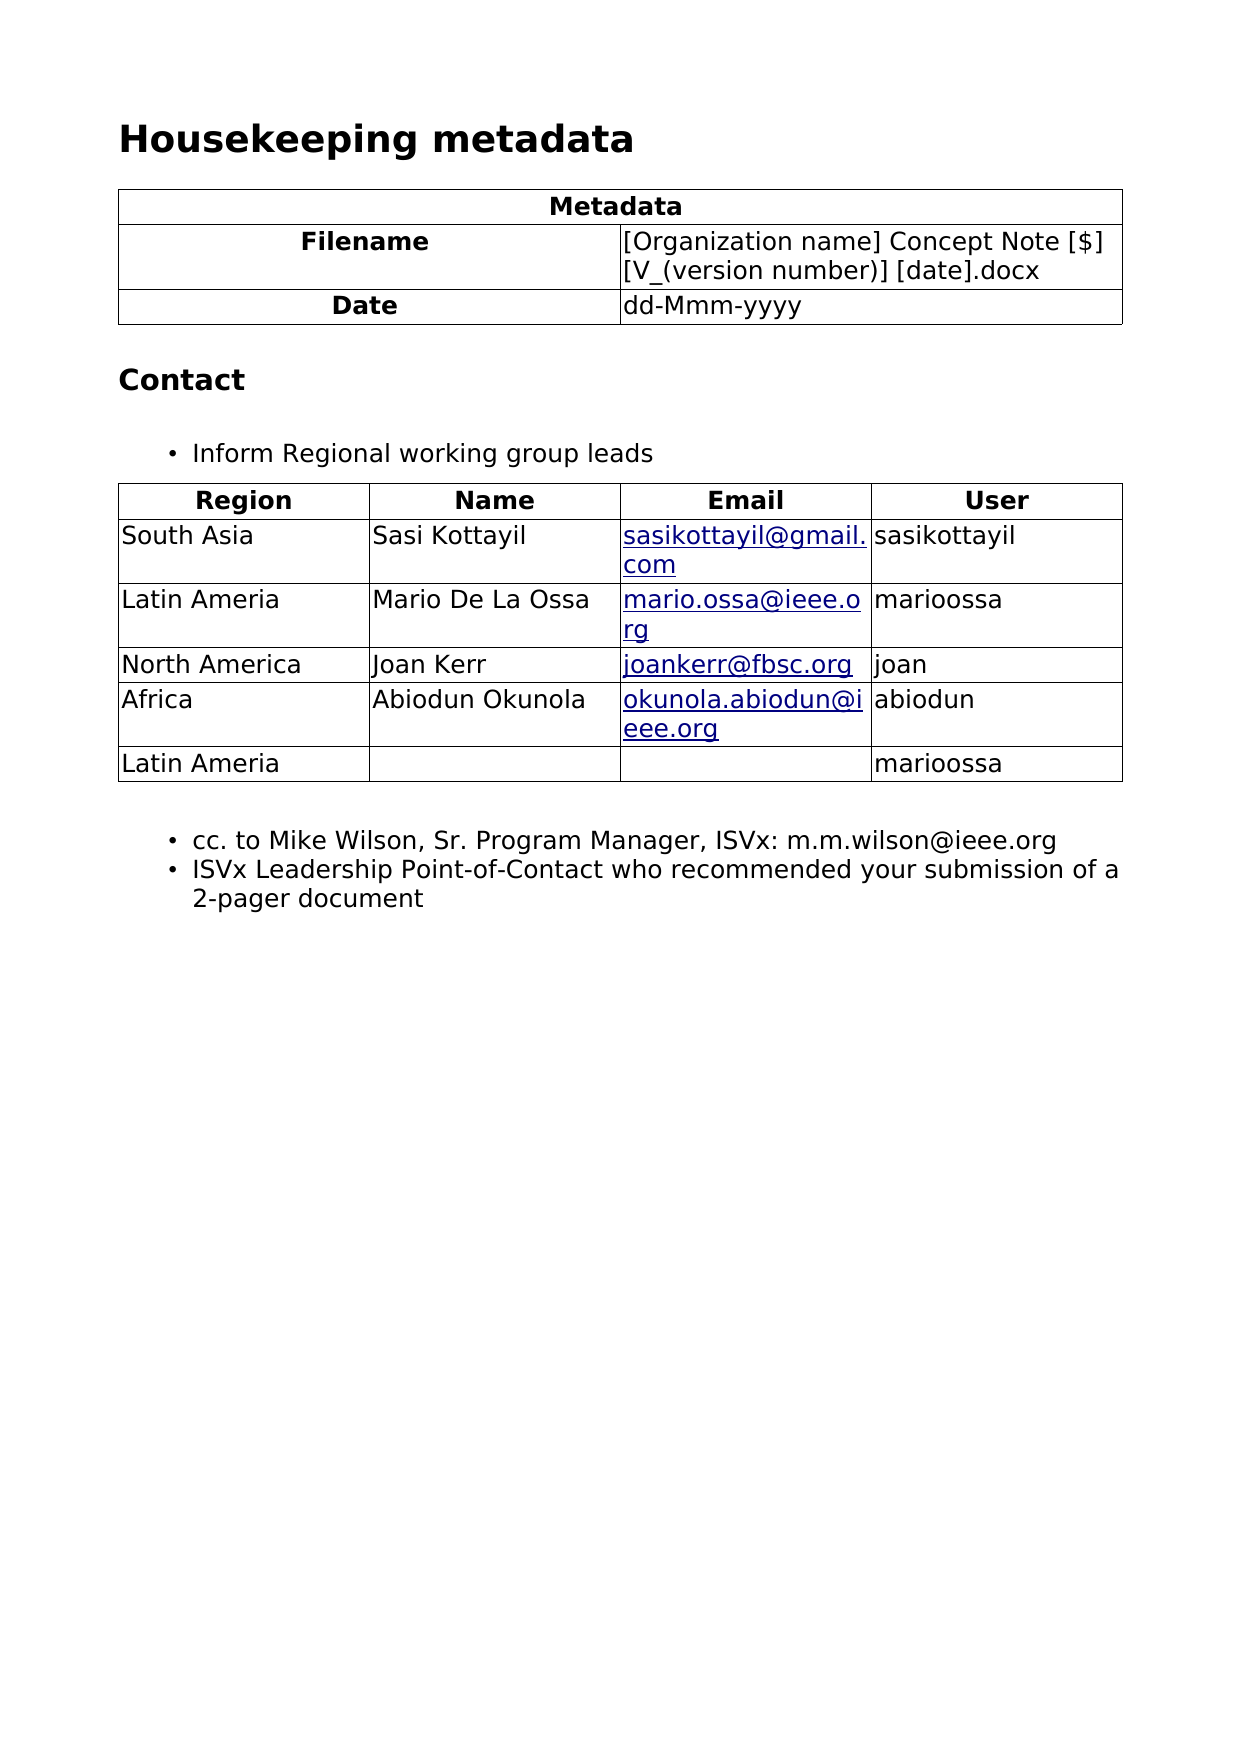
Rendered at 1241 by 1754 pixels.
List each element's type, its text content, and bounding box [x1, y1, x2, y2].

table_cell mario.ossa@ieee.org [621, 584, 871, 647]
table_cell Sasi Kottayil [370, 520, 620, 583]
table_cell okunola.abiodun@ieee.org [621, 683, 871, 746]
table_cell joan [872, 648, 1122, 682]
table_cell [Organization name] Concept Note [$] [V_(version number)] [date].docx [621, 225, 1122, 288]
table_cell South Asia [119, 520, 369, 583]
table_cell marioossa [872, 747, 1122, 781]
list Inform Regional working group leads [177, 439, 1122, 468]
table_cell marioossa [872, 584, 1122, 647]
list cc. to Mike Wilson, Sr. Program Manager, ISVx: m.m.wilson@ieee.org [177, 826, 1122, 855]
table_header Metadata [119, 190, 1122, 224]
table_cell Joan Kerr [370, 648, 620, 682]
subtitle Contact [118, 363, 1122, 397]
table_cell [370, 747, 620, 781]
table_cell abiodun [872, 683, 1122, 746]
table_cell Date [119, 290, 620, 323]
table_cell Abiodun Okunola [370, 683, 620, 746]
table_cell Latin Ameria [119, 584, 369, 647]
table_cell North America [119, 648, 369, 682]
table_cell sasikottayil@gmail.com [621, 520, 871, 583]
table_header Name [370, 484, 620, 518]
subtitle Housekeeping metadata [118, 118, 1122, 162]
list ISVx Leadership Point-of-Contact who recommended your submission of a 2-pager document [177, 855, 1122, 913]
table_header Region [119, 484, 369, 518]
table_header Email [621, 484, 871, 518]
table_cell Africa [119, 683, 369, 746]
table_cell dd-Mmm-yyyy [621, 290, 1122, 323]
table_cell Mario De La Ossa [370, 584, 620, 647]
table_header User [872, 484, 1122, 518]
table_cell joankerr@fbsc.org [621, 648, 871, 682]
table_cell sasikottayil [872, 520, 1122, 583]
table_cell [621, 747, 871, 781]
table_cell Latin Ameria [119, 747, 369, 781]
table_cell Filename [119, 225, 620, 288]
